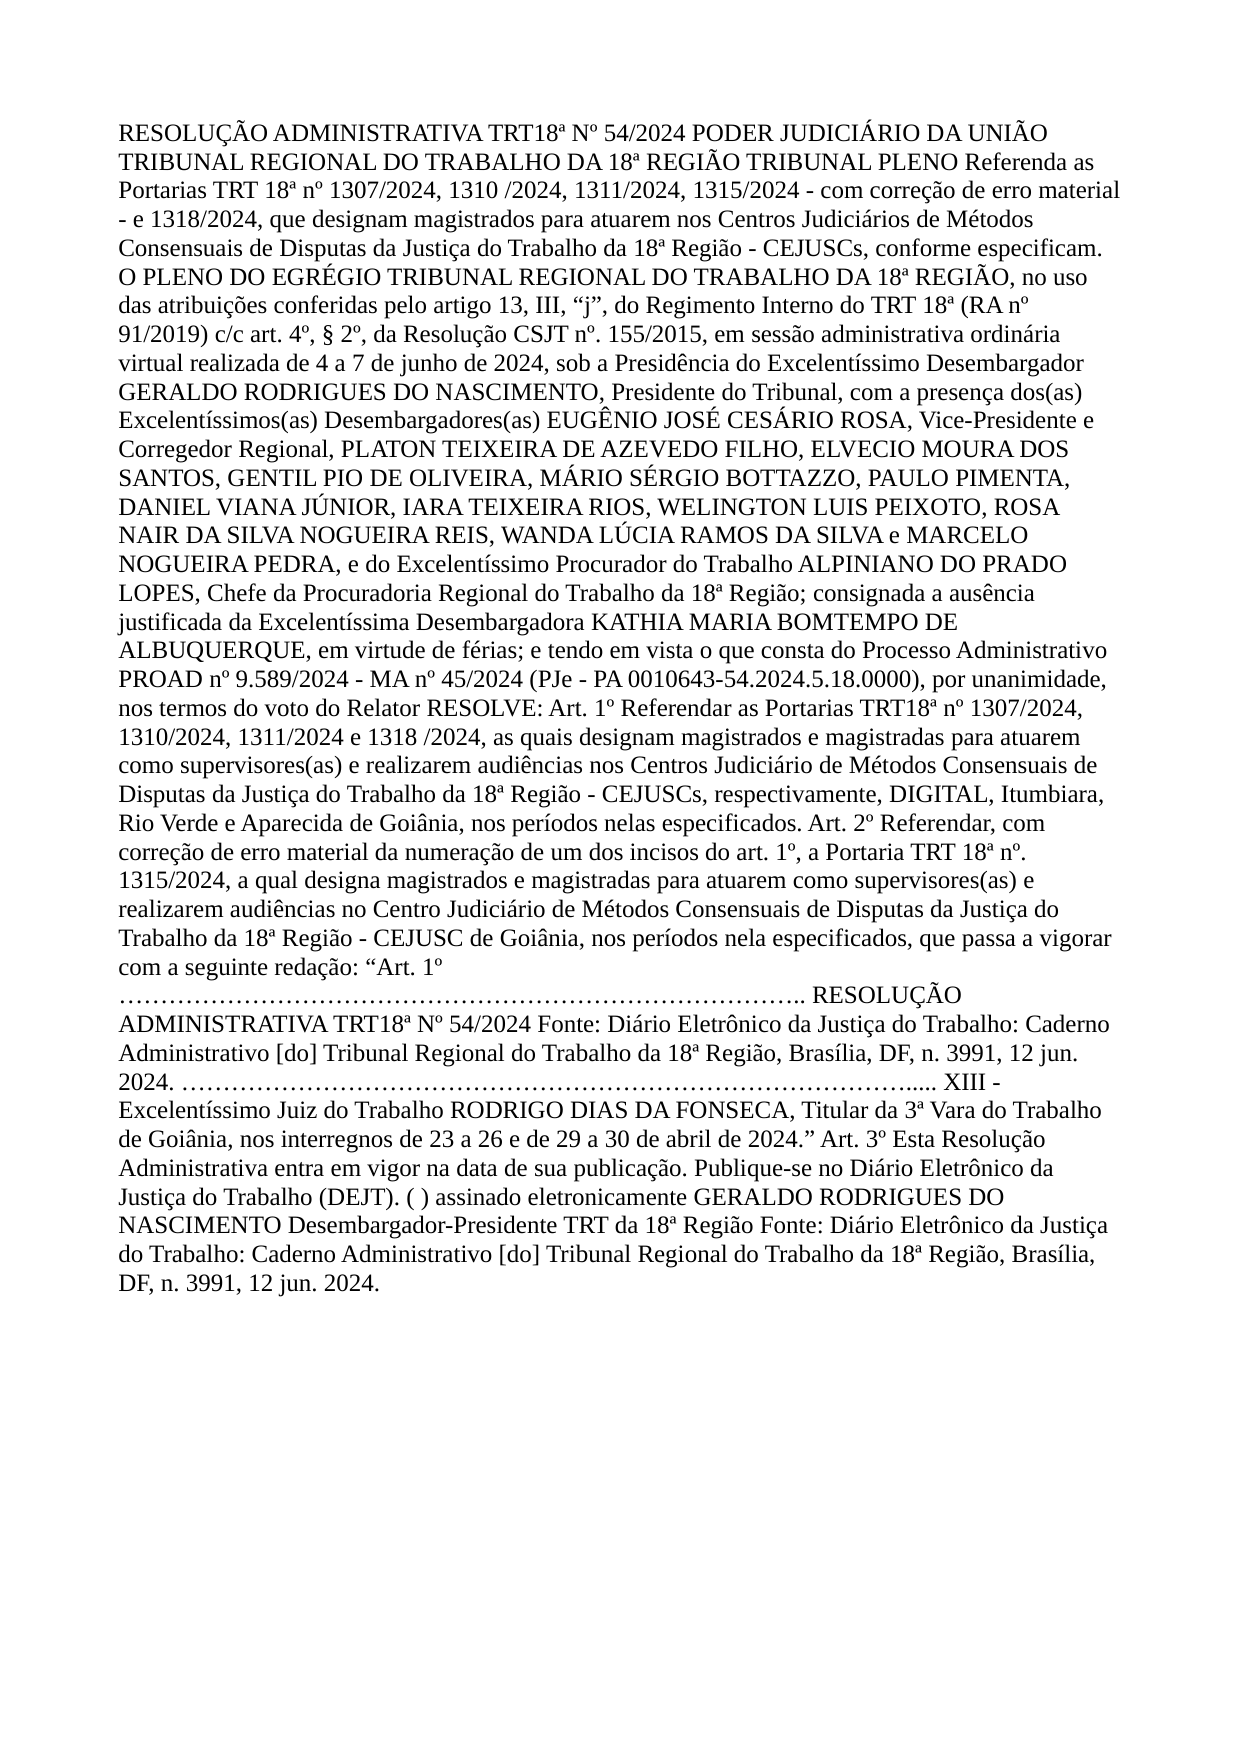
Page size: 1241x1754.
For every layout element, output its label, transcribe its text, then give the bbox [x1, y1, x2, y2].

text RESOLUÇÃO ADMINISTRATIVA TRT18ª Nº 54/2024 PODER JUDICIÁRIO DA UNIÃO TRIBUNAL REGIONAL DO TRABALHO DA 18ª REGIÃO TRIBUNAL PLENO Referenda as Portarias TRT 18ª nº 1307/2024, 1310 /2024, 1311/2024, 1315/2024 - com correção de erro material - e 1318/2024, que designam magistrados para atuarem nos Centros Judiciários de Métodos Consensuais de Disputas da Justiça do Trabalho da 18ª Região - CEJUSCs, conforme especificam. O PLENO DO EGRÉGIO TRIBUNAL REGIONAL DO TRABALHO DA 18ª REGIÃO, no uso das atribuições conferidas pelo artigo 13, III, “j”, do Regimento Interno do TRT 18ª (RA nº 91/2019) c/c art. 4º, § 2º, da Resolução CSJT nº. 155/2015, em sessão administrativa ordinária virtual realizada de 4 a 7 de junho de 2024, sob a Presidência do Excelentíssimo Desembargador GERALDO RODRIGUES DO NASCIMENTO, Presidente do Tribunal, com a presença dos(as) Excelentíssimos(as) Desembargadores(as) EUGÊNIO JOSÉ CESÁRIO ROSA, Vice-Presidente e Corregedor Regional, PLATON TEIXEIRA DE AZEVEDO FILHO, ELVECIO MOURA DOS SANTOS, GENTIL PIO DE OLIVEIRA, MÁRIO SÉRGIO BOTTAZZO, PAULO PIMENTA, DANIEL VIANA JÚNIOR, IARA TEIXEIRA RIOS, WELINGTON LUIS PEIXOTO, ROSA NAIR DA SILVA NOGUEIRA REIS, WANDA LÚCIA RAMOS DA SILVA e MARCELO NOGUEIRA PEDRA, e do Excelentíssimo Procurador do Trabalho ALPINIANO DO PRADO LOPES, Chefe da Procuradoria Regional do Trabalho da 18ª Região; consignada a ausência justificada da Excelentíssima Desembargadora KATHIA MARIA BOMTEMPO DE ALBUQUERQUE, em virtude de férias; e tendo em vista o que consta do Processo Administrativo PROAD nº 9.589/2024 - MA nº 45/2024 (PJe - PA 0010643-54.2024.5.18.0000), por unanimidade, nos termos do voto do Relator RESOLVE: Art. 1º Referendar as Portarias TRT18ª nº 1307/2024, 1310/2024, 1311/2024 e 1318 /2024, as quais designam magistrados e magistradas para atuarem como supervisores(as) e realizarem audiências nos Centros Judiciário de Métodos Consensuais de Disputas da Justiça do Trabalho da 18ª Região - CEJUSCs, respectivamente, DIGITAL, Itumbiara, Rio Verde e Aparecida de Goiânia, nos períodos nelas especificados. Art. 2º Referendar, com correção de erro material da numeração de um dos incisos do art. 1º, a Portaria TRT 18ª nº. 1315/2024, a qual designa magistrados e magistradas para atuarem como supervisores(as) e realizarem audiências no Centro Judiciário de Métodos Consensuais de Disputas da Justiça do Trabalho da 18ª Região - CEJUSC de Goiânia, nos períodos nela especificados, que passa a vigorar com a seguinte redação: “Art. 1º ……………………………………………………………………….. RESOLUÇÃO ADMINISTRATIVA TRT18ª Nº 54/2024 Fonte: Diário Eletrônico da Justiça do Trabalho: Caderno Administrativo [do] Tribunal Regional do Trabalho da 18ª Região, Brasília, DF, n. 3991, 12 jun. 2024. ……………………………………………………………………………..... XIII - Excelentíssimo Juiz do Trabalho RODRIGO DIAS DA FONSECA, Titular da 3ª Vara do Trabalho de Goiânia, nos interregnos de 23 a 26 e de 29 a 30 de abril de 2024.” Art. 3º Esta Resolução Administrativa entra em vigor na data de sua publicação. Publique-se no Diário Eletrônico da Justiça do Trabalho (DEJT). ( ) assinado eletronicamente GERALDO RODRIGUES DO NASCIMENTO Desembargador-Presidente TRT da 18ª Região Fonte: Diário Eletrônico da Justiça do Trabalho: Caderno Administrativo [do] Tribunal Regional do Trabalho da 18ª Região, Brasília, DF, n. 3991, 12 jun. 2024. [118, 118, 1122, 1297]
